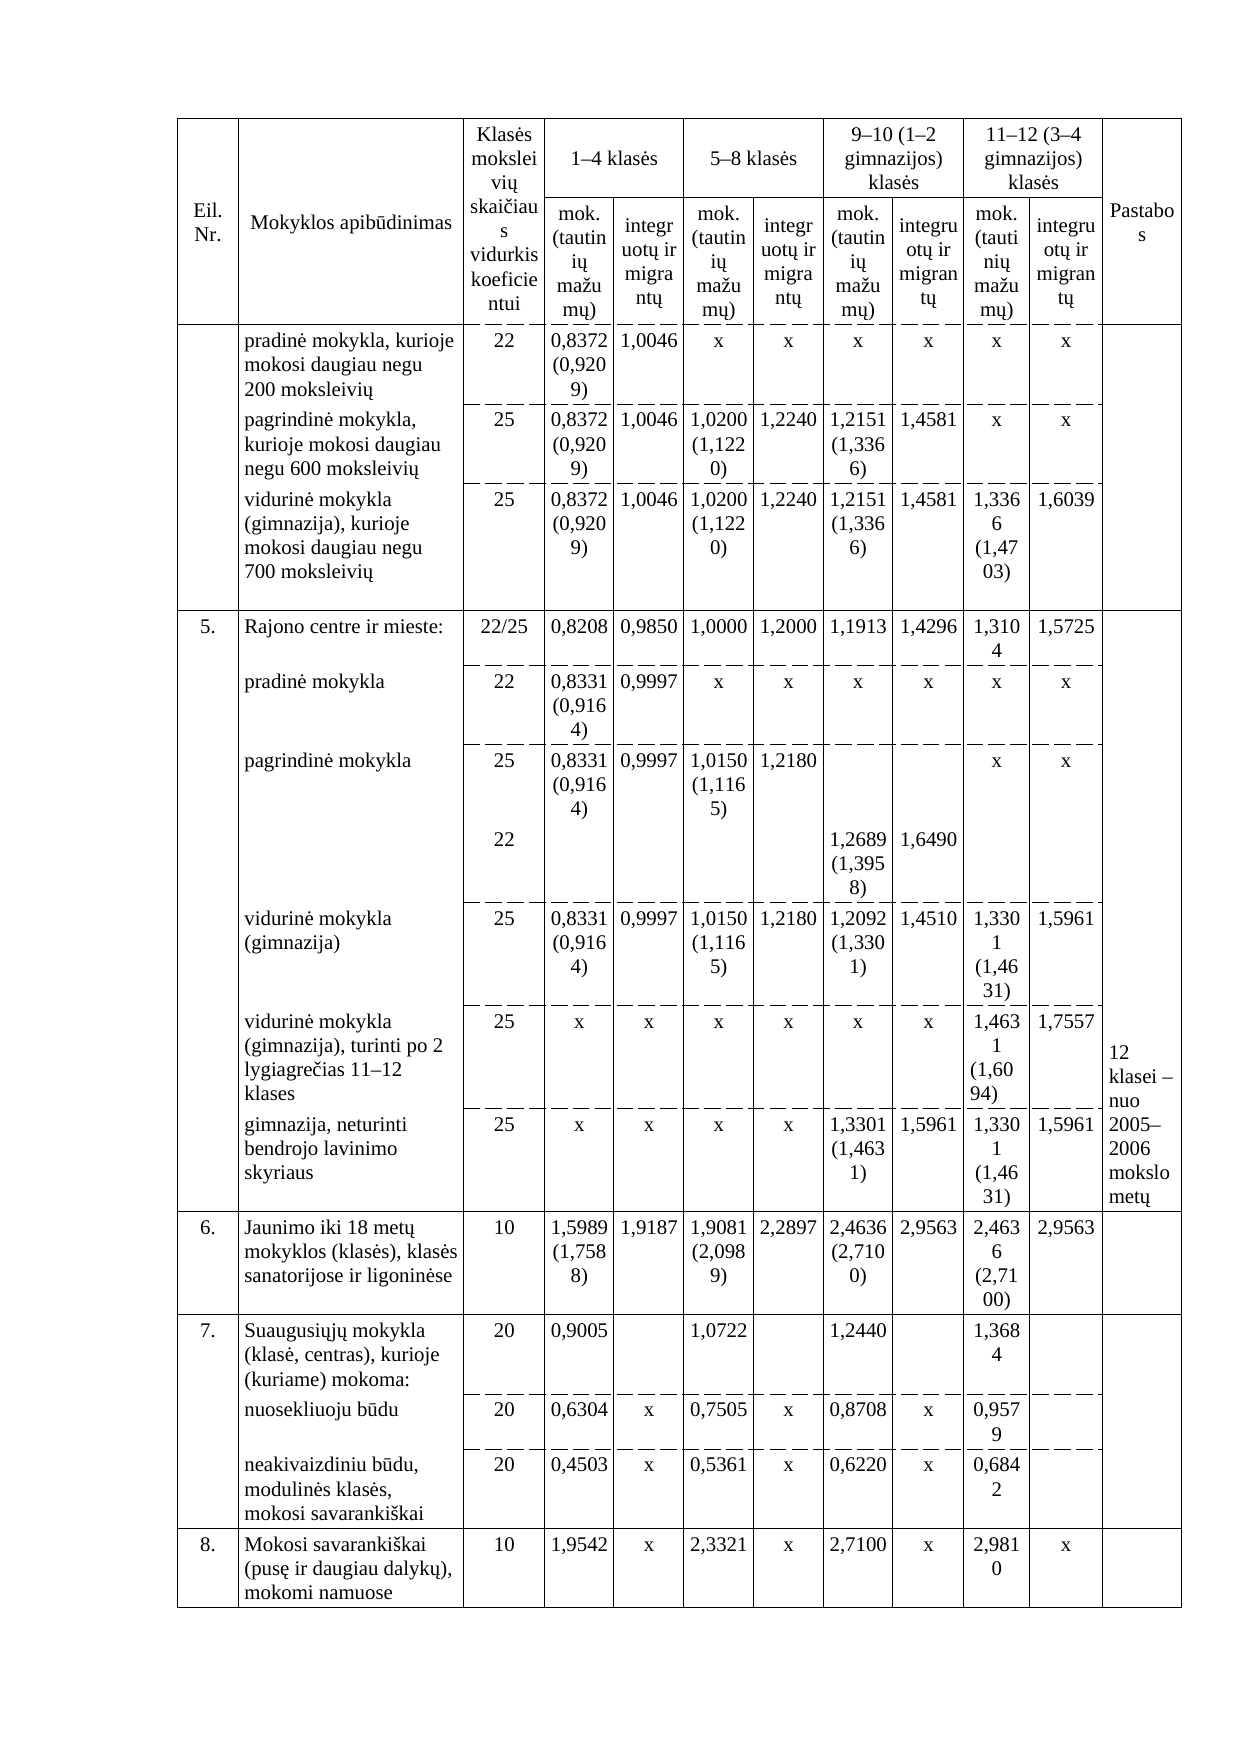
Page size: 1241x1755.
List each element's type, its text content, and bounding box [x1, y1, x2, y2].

table_cell 1,3301 (1,4631) [964, 1108, 1029, 1211]
table_cell integruotų ir migrantų [614, 198, 683, 324]
table_cell 1,2180 [754, 902, 823, 1005]
table_cell 1,2151 (1,3366) [824, 404, 892, 482]
table_cell x [824, 324, 892, 403]
table_cell 2,9810 [964, 1529, 1029, 1607]
table_cell x [684, 324, 753, 403]
table_cell 1,3684 [964, 1315, 1029, 1393]
table_cell 2,9563 [1030, 1212, 1102, 1314]
table_cell 0,4503 [545, 1449, 613, 1527]
table_cell x [614, 1005, 683, 1108]
table_cell 1,9187 [614, 1212, 683, 1314]
table_cell 1,3366 (1,4703) [964, 483, 1029, 610]
table_cell 8. [178, 1529, 238, 1607]
table_cell 1,6039 [1030, 483, 1102, 610]
table_cell [614, 823, 683, 902]
table_cell 25 [464, 902, 544, 1005]
table_cell 2,4636 (2,7100) [824, 1212, 892, 1314]
table_cell 0,9997 [614, 902, 683, 1005]
table_cell 10 [464, 1212, 544, 1314]
table_cell 0,8372 (0,9209) [545, 324, 613, 403]
table_cell 0,8331 (0,9164) [545, 902, 613, 1005]
table_cell 1,1913 [824, 611, 892, 665]
table_cell [1103, 1529, 1181, 1607]
table_cell x [614, 1108, 683, 1211]
table_cell x [1030, 324, 1102, 403]
table_cell integruotų ir migrantų [1030, 198, 1102, 324]
table_cell [614, 1315, 683, 1393]
table_cell x [893, 665, 963, 744]
table_cell [754, 1315, 823, 1393]
table_cell 1,3301 (1,4631) [824, 1108, 892, 1211]
table_cell x [684, 1005, 753, 1108]
table_cell 1,2151 (1,3366) [824, 483, 892, 610]
table_cell x [893, 1005, 963, 1108]
table_cell x [893, 1394, 963, 1448]
table_cell 0,7505 [684, 1394, 753, 1448]
table_cell x [1030, 404, 1102, 482]
table_header 1–4 klasės [545, 119, 683, 197]
table_cell x [1030, 665, 1102, 744]
table_cell [964, 823, 1029, 902]
table_cell 1,2240 [754, 404, 823, 482]
table_cell 1,2240 [754, 483, 823, 610]
table_cell x [964, 404, 1029, 482]
table_cell integruotų ir migrantų [754, 198, 823, 324]
table_cell [178, 325, 238, 610]
table_cell x [964, 324, 1029, 403]
table_cell [1103, 1315, 1181, 1527]
table_header 5–8 klasės [684, 119, 823, 197]
table_cell 1,0046 [614, 483, 683, 610]
table_cell vidurinė mokykla (gimnazija), turinti po 2 lygiagrečias 11–12 klases [239, 1005, 463, 1108]
table_cell x [964, 665, 1029, 744]
table_cell [1030, 1449, 1102, 1527]
table_cell [893, 1315, 963, 1393]
table_cell 1,4510 [893, 902, 963, 1005]
table_cell pradinė mokykla, kurioje mokosi daugiau negu 200 moksleivių [239, 325, 463, 403]
table_cell 1,2440 [824, 1315, 892, 1393]
table_cell x [754, 1529, 823, 1607]
table_cell mok. (tautinių mažumų) [545, 198, 613, 324]
table_cell 0,6220 [824, 1449, 892, 1527]
table_cell 2,2897 [754, 1212, 823, 1314]
table_cell vidurinė mokykla (gimnazija) [239, 902, 463, 1005]
table_cell 2,4636 (2,7100) [964, 1212, 1029, 1314]
table_cell [893, 744, 963, 823]
table_cell x [754, 324, 823, 403]
table_cell Suaugusiųjų mokykla (klasė, centras), kurioje (kuriame) mokoma: [239, 1315, 463, 1393]
table_cell integruotų ir migrantų [893, 198, 963, 324]
table_cell 0,8372 (0,9209) [545, 404, 613, 482]
table_cell 1,0200 (1,1220) [684, 483, 753, 610]
table_cell [1030, 1394, 1102, 1448]
table_cell 20 [464, 1449, 544, 1527]
table_cell 1,4296 [893, 611, 963, 665]
table_cell [1103, 404, 1181, 482]
table_cell 1,5961 [1030, 1108, 1102, 1211]
table_cell mok. (tautinių mažumų) [824, 198, 892, 324]
table_cell x [824, 1005, 892, 1108]
table_header Eil. Nr. [178, 119, 238, 324]
table_cell 1,4581 [893, 404, 963, 482]
table_cell x [1030, 744, 1102, 823]
table_cell 25 [464, 483, 544, 610]
table_cell 1,0046 [614, 404, 683, 482]
table_cell [684, 823, 753, 902]
table_cell 1,5961 [893, 1108, 963, 1211]
table_cell mok. (tautinių mažumų) [684, 198, 753, 324]
table_cell [545, 823, 613, 902]
table_cell 1,0722 [684, 1315, 753, 1393]
table_cell 0,6304 [545, 1394, 613, 1448]
table_cell x [1030, 1529, 1102, 1607]
table_cell [754, 823, 823, 902]
table_cell 20 [464, 1315, 544, 1393]
table_cell [1103, 325, 1181, 403]
table_cell 2,7100 [824, 1529, 892, 1607]
table_cell 1,5961 [1030, 902, 1102, 1005]
table_cell 0,8708 [824, 1394, 892, 1448]
table_cell 12 klasei – nuo 2005–2006 mokslo metų [1103, 611, 1181, 1211]
table_cell 6. [178, 1212, 238, 1314]
table_cell [824, 744, 892, 823]
table_cell 1,2689 (1,3958) [824, 823, 892, 902]
table_cell x [893, 1529, 963, 1607]
table_cell mok. (tautinių mažumų) [964, 198, 1029, 324]
table_cell x [754, 1005, 823, 1108]
table_cell 0,5361 [684, 1449, 753, 1527]
table_cell 0,8331 (0,9164) [545, 665, 613, 744]
table_cell [1103, 1212, 1181, 1314]
table_header 11–12 (3–4 gimnazijos) klasės [964, 119, 1102, 197]
table_cell 1,4631 (1,6094) [964, 1005, 1029, 1108]
table_cell 1,5725 [1030, 611, 1102, 665]
table_cell x [614, 1394, 683, 1448]
table_cell 25 [464, 404, 544, 482]
table_cell [1030, 1315, 1102, 1393]
table_cell pagrindinė mokykla [239, 744, 463, 902]
table_cell x [684, 665, 753, 744]
table_cell 0,9579 [964, 1394, 1029, 1448]
table_cell 10 [464, 1529, 544, 1607]
table_cell 0,9005 [545, 1315, 613, 1393]
table_cell x [754, 665, 823, 744]
table_header Klasės moksleivių skaičiaus vidurkis koeficientui nustatyti [464, 119, 544, 324]
table_cell x [545, 1108, 613, 1211]
table_cell 5. [178, 611, 238, 1211]
table_cell 2,9563 [893, 1212, 963, 1314]
table_cell 0,9850 [614, 611, 683, 665]
table_cell 0,8331 (0,9164) [545, 744, 613, 823]
table_cell 1,6490 [893, 823, 963, 902]
table_cell 1,7557 [1030, 1005, 1102, 1108]
table_cell 1,0150 (1,1165) [684, 902, 753, 1005]
table_cell 22/25 [464, 611, 544, 665]
table_cell x [754, 1449, 823, 1527]
table_cell neakivaizdiniu būdu, modulinės klasės, mokosi savarankiškai [239, 1449, 463, 1527]
table_cell 1,0046 [614, 324, 683, 403]
table_cell 1,2180 [754, 744, 823, 823]
table_cell 1,3301 (1,4631) [964, 902, 1029, 1005]
table_cell x [614, 1449, 683, 1527]
table_cell 1,0150 (1,1165) [684, 744, 753, 823]
table_cell 1,0000 [684, 611, 753, 665]
table_cell 2,3321 [684, 1529, 753, 1607]
table_cell x [545, 1005, 613, 1108]
table_cell 22 [464, 324, 544, 403]
table_cell 0,8372 (0,9209) [545, 483, 613, 610]
table_cell [1103, 483, 1181, 610]
table_cell 0,8208 [545, 611, 613, 665]
table_cell 1,2000 [754, 611, 823, 665]
table_cell 0,9997 [614, 665, 683, 744]
table_cell Mokosi savarankiškai (pusę ir daugiau dalykų), mokomi namuose [239, 1529, 463, 1607]
table_cell 0,6842 [964, 1449, 1029, 1527]
table_cell 25 [464, 1108, 544, 1211]
table_cell x [684, 1108, 753, 1211]
table_cell 25 [464, 744, 544, 823]
table_cell pradinė mokykla [239, 665, 463, 744]
table_cell x [893, 324, 963, 403]
table_header Mokyklos apibūdinimas [239, 119, 463, 324]
table_cell 22 [464, 665, 544, 744]
table_cell Jaunimo iki 18 metų mokyklos (klasės), klasės sanatorijose ir ligoninėse [239, 1212, 463, 1314]
table_cell 1,5989 (1,7588) [545, 1212, 613, 1314]
table_cell x [754, 1108, 823, 1211]
table_header 9–10 (1–2 gimnazijos) klasės [824, 119, 963, 197]
table_cell 20 [464, 1394, 544, 1448]
table_cell 25 [464, 1005, 544, 1108]
table_cell x [893, 1449, 963, 1527]
table_cell x [754, 1394, 823, 1448]
table_cell gimnazija, neturinti bendrojo lavinimo skyriaus [239, 1108, 463, 1211]
table_cell x [614, 1529, 683, 1607]
table_cell 1,0200 (1,1220) [684, 404, 753, 482]
table_cell 22 [464, 823, 544, 902]
table_cell 0,9997 [614, 744, 683, 823]
table_cell x [824, 665, 892, 744]
table_cell vidurinė mokykla (gimnazija), kurioje mokosi daugiau negu 700 moksleivių [239, 483, 463, 610]
table_header Pastabos [1103, 119, 1181, 324]
table_cell pagrindinė mokykla, kurioje mokosi daugiau negu 600 moksleivių [239, 404, 463, 482]
table_cell 1,9081 (2,0989) [684, 1212, 753, 1314]
table_cell x [964, 744, 1029, 823]
table_cell nuosekliuoju būdu [239, 1394, 463, 1448]
table_cell 1,2092 (1,3301) [824, 902, 892, 1005]
table_cell 7. [178, 1315, 238, 1527]
table_cell [1030, 823, 1102, 902]
table_cell 1,9542 [545, 1529, 613, 1607]
table_cell 1,3104 [964, 611, 1029, 665]
table_cell Rajono centre ir mieste: [239, 611, 463, 665]
table_cell 1,4581 [893, 483, 963, 610]
